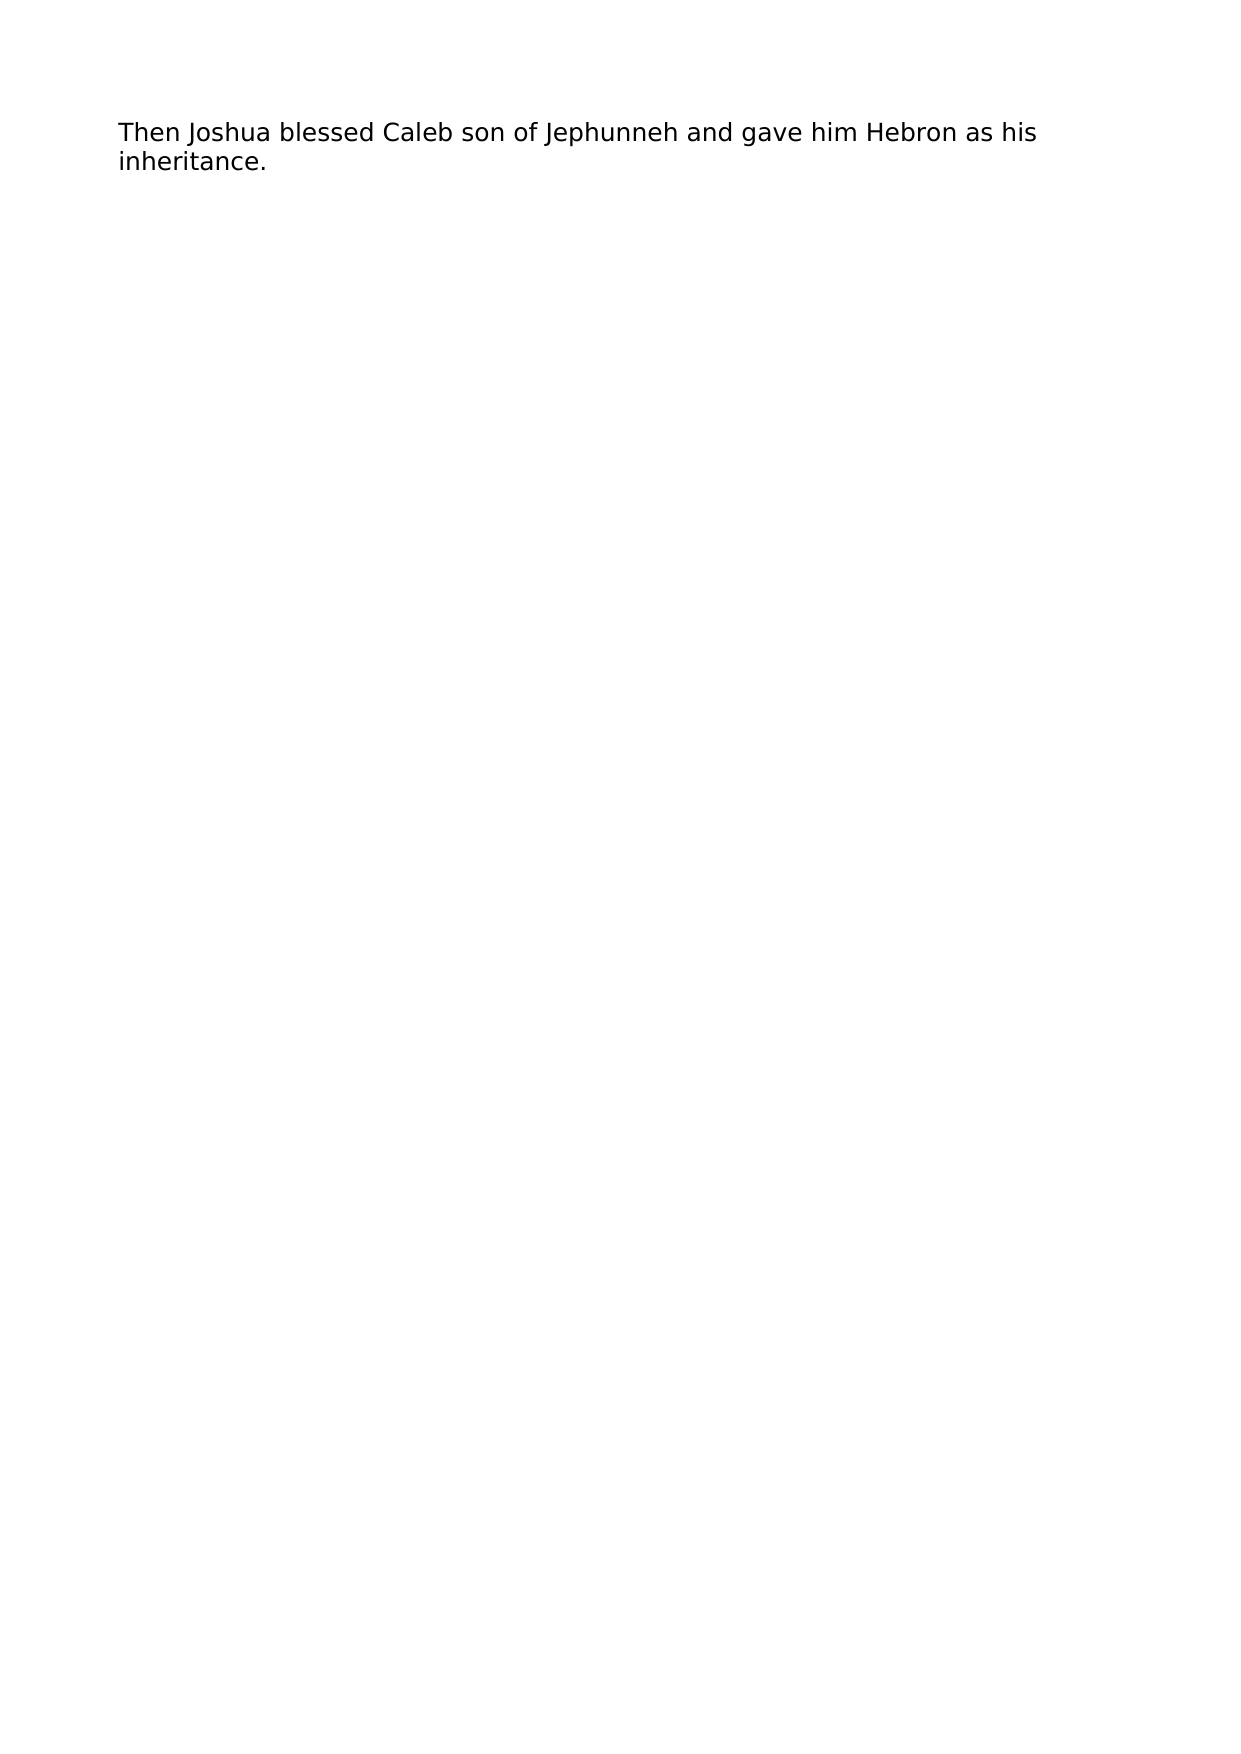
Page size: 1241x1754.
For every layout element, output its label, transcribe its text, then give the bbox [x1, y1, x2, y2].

text Then Joshua blessed Caleb son of Jephunneh and gave him Hebron as his inheritance. [118, 118, 1122, 176]
